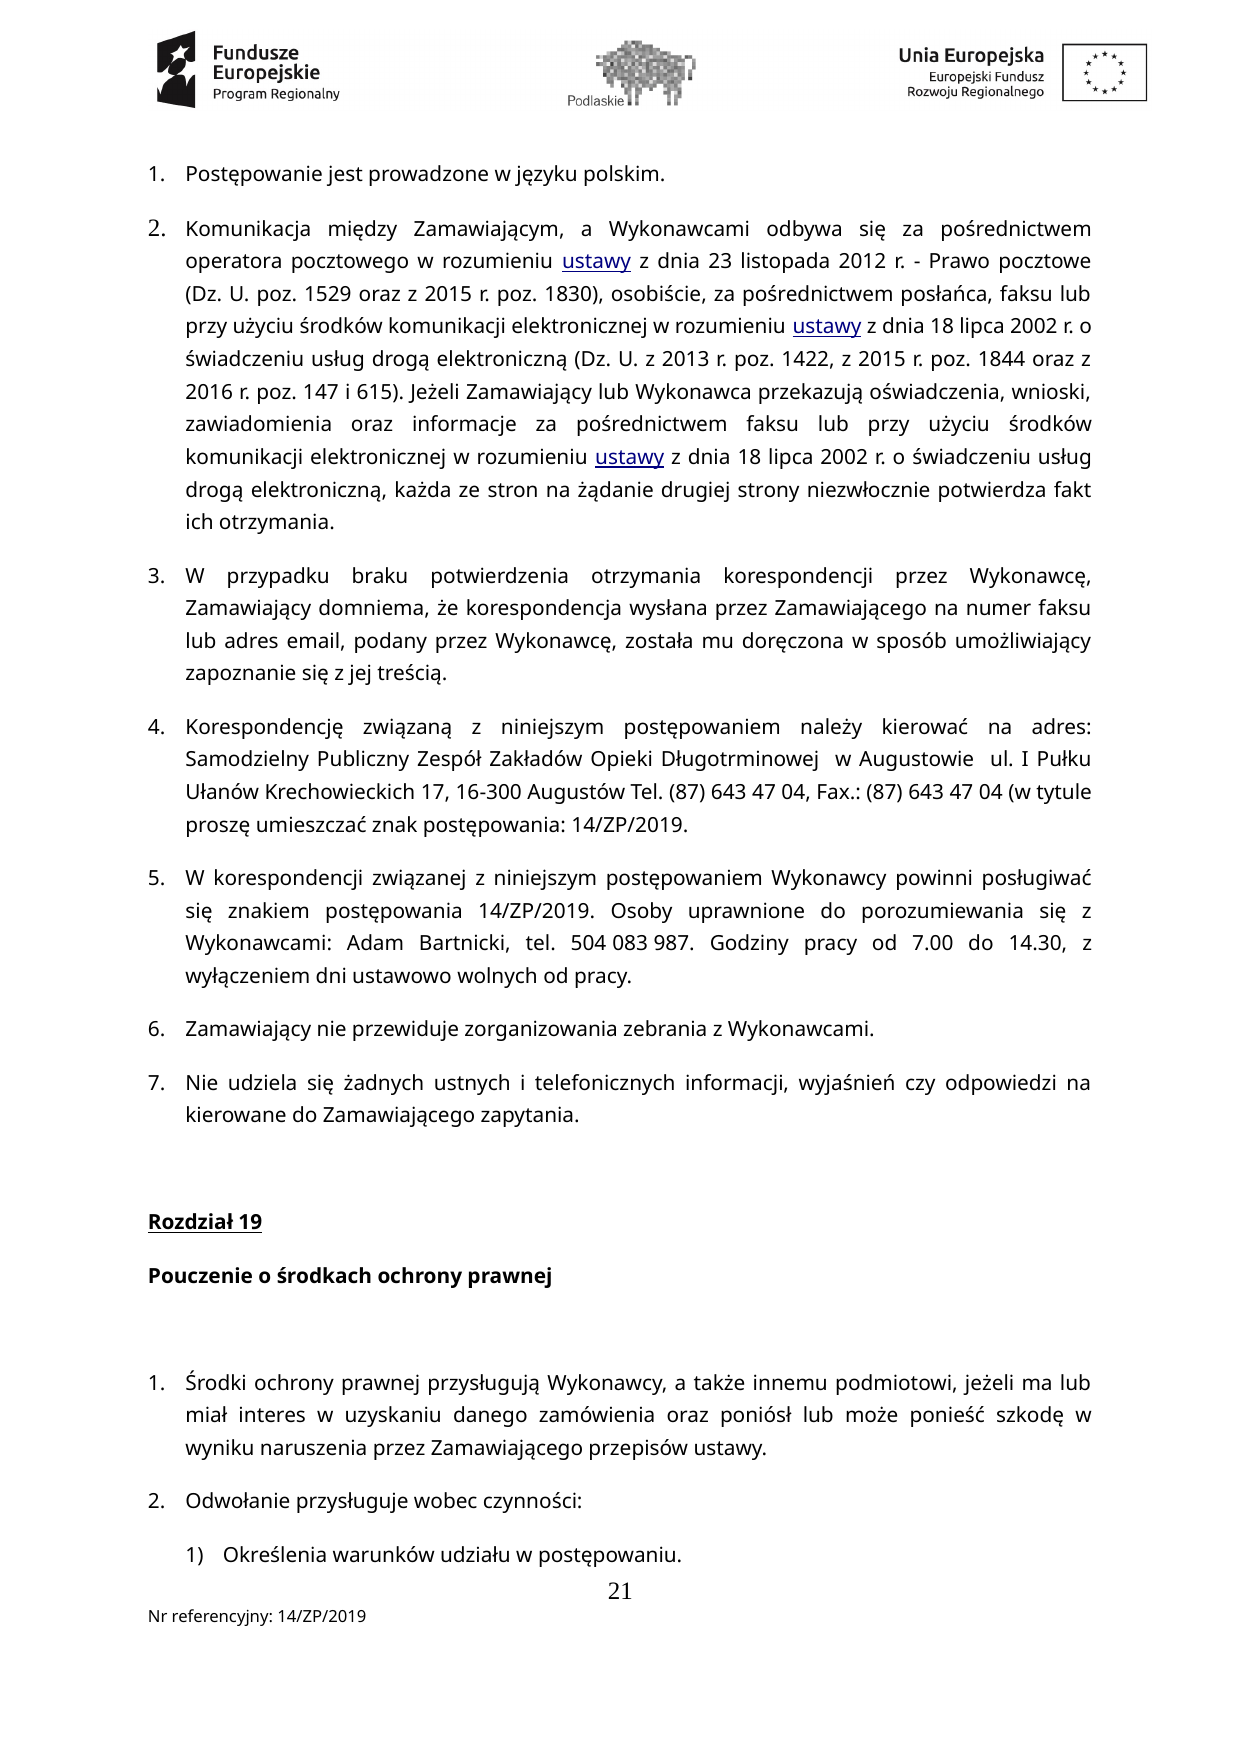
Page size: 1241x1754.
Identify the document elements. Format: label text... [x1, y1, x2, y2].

list Komunikacja między Zamawiającym, a Wykonawcami odbywa się za pośrednictwem operatora pocztowego w rozumieniu ustawy z dnia 23 listopada 2012 r. - Prawo pocztowe (Dz. U. poz. 1529 oraz z 2015 r. poz. 1830), osobiście, za pośrednictwem posłańca, faksu lub przy użyciu środków komunikacji elektronicznej w rozumieniu ustawy z dnia 18 lipca 2002 r. o świadczeniu usług drogą elektroniczną (Dz. U. z 2013 r. poz. 1422, z 2015 r. poz. 1844 oraz z 2016 r. poz. 147 i 615). Jeżeli Zamawiający lub Wykonawca przekazują oświadczenia, wnioski, zawiadomienia oraz informacje za pośrednictwem faksu lub przy użyciu środków komunikacji elektronicznej w rozumieniu ustawy z dnia 18 lipca 2002 r. o świadczeniu usług drogą elektroniczną, każda ze stron na żądanie drugiej strony niezwłocznie potwierdza fakt ich otrzymania. [148, 213, 1092, 536]
text Pouczenie o środkach ochrony prawnej [148, 1261, 1092, 1289]
list Postępowanie jest prowadzone w języku polskim. [148, 159, 1092, 188]
list Środki ochrony prawnej przysługują Wykonawcy, a także innemu podmiotowi, jeżeli ma lub miał interes w uzyskaniu danego zamówienia oraz poniósł lub może ponieść szkodę w wyniku naruszenia przez Zamawiającego przepisów ustawy. [148, 1368, 1092, 1461]
list Korespondencję związaną z niniejszym postępowaniem należy kierować na adres: Samodzielny Publiczny Zespół Zakładów Opieki Długotrminowej w Augustowie ul. I Pułku Ułanów Krechowieckich 17, 16-300 Augustów Tel. (87) 643 47 04, Fax.: (87) 643 47 04 (w tytule proszę umieszczać znak postępowania: 14/ZP/2019. [148, 712, 1092, 838]
list Odwołanie przysługuje wobec czynności: [148, 1486, 1092, 1515]
text Rozdział 19 [148, 1207, 1092, 1236]
list W korespondencji związanej z niniejszym postępowaniem Wykonawcy powinni posługiwać się znakiem postępowania 14/ZP/2019. Osoby uprawnione do porozumiewania się z Wykonawcami: Adam Bartnicki, tel. 504 083 987. Godziny pracy od 7.00 do 14.30, z wyłączeniem dni ustawowo wolnych od pracy. [148, 863, 1092, 989]
list Zamawiający nie przewiduje zorganizowania zebrania z Wykonawcami. [148, 1014, 1092, 1043]
list Określenia warunków udziału w postępowaniu. [185, 1540, 1092, 1568]
list Nie udziela się żadnych ustnych i telefonicznych informacji, wyjaśnień czy odpowiedzi na kierowane do Zamawiającego zapytania. [148, 1068, 1092, 1129]
list W przypadku braku potwierdzenia otrzymania korespondencji przez Wykonawcę, Zamawiający domniema, że korespondencja wysłana przez Zamawiającego na numer faksu lub adres email, podany przez Wykonawcę, została mu doręczona w sposób umożliwiający zapoznanie się z jej treścią. [148, 561, 1092, 687]
